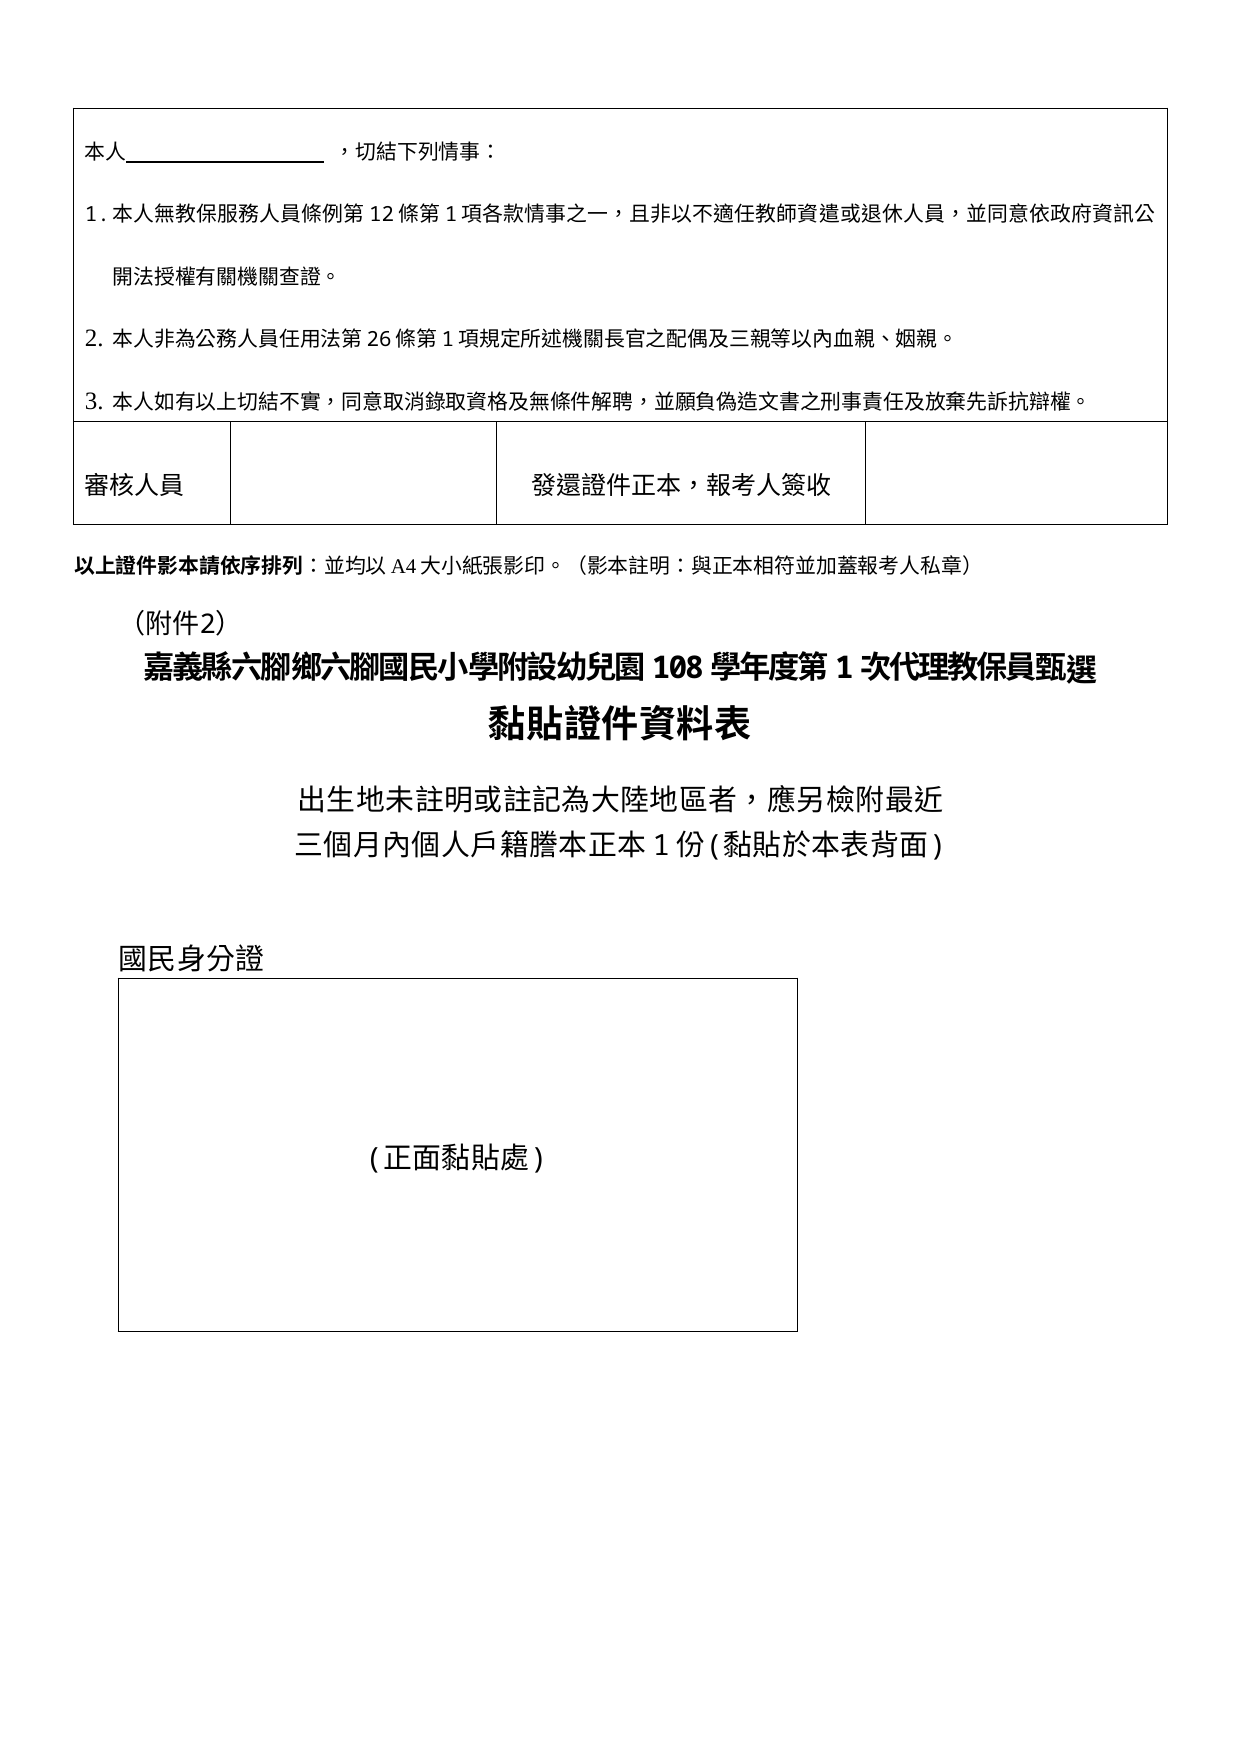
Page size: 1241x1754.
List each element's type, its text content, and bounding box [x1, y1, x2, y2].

text 嘉義縣六腳鄉六腳國民小學附設幼兒園108學年度第1次代理教保員甄選 [118, 642, 1122, 691]
table_cell [231, 422, 496, 524]
text 國民身分證 [118, 932, 1122, 977]
table_cell 審核人員 [74, 422, 230, 524]
text 以上證件影本請依序排列：並均以A4大小紙張影印。（影本註明：與正本相符並加蓋報考人私章） [74, 550, 1122, 580]
table_header (正面黏貼處) [119, 979, 797, 1331]
text 三個月內個人戶籍謄本正本1份(黏貼於本表背面) [118, 819, 1122, 864]
table_cell 發還證件正本，報考人簽收 [497, 422, 865, 524]
text 黏貼證件資料表 [118, 691, 1122, 748]
text （附件2） [118, 580, 1122, 642]
text 出生地未註明或註記為大陸地區者，應另檢附最近 [118, 774, 1122, 819]
table_cell 本人 ，切結下列情事： 本人無教保服務人員條例第12條第1項各款情事之一，且非以不適任教師資遣或退休人員，並同意依政府資訊公開法授權有關機關查證。 本人非為公務人員任用法第26條第1項規定所述機關長官之配偶及三親等以內血親、姻親。 本人如有以上切結不實，同意取消錄取資格及無條件解聘，並願負偽造文書之刑事責任及放棄先訴抗辯權。 [74, 109, 1167, 421]
table_cell [866, 422, 1167, 524]
